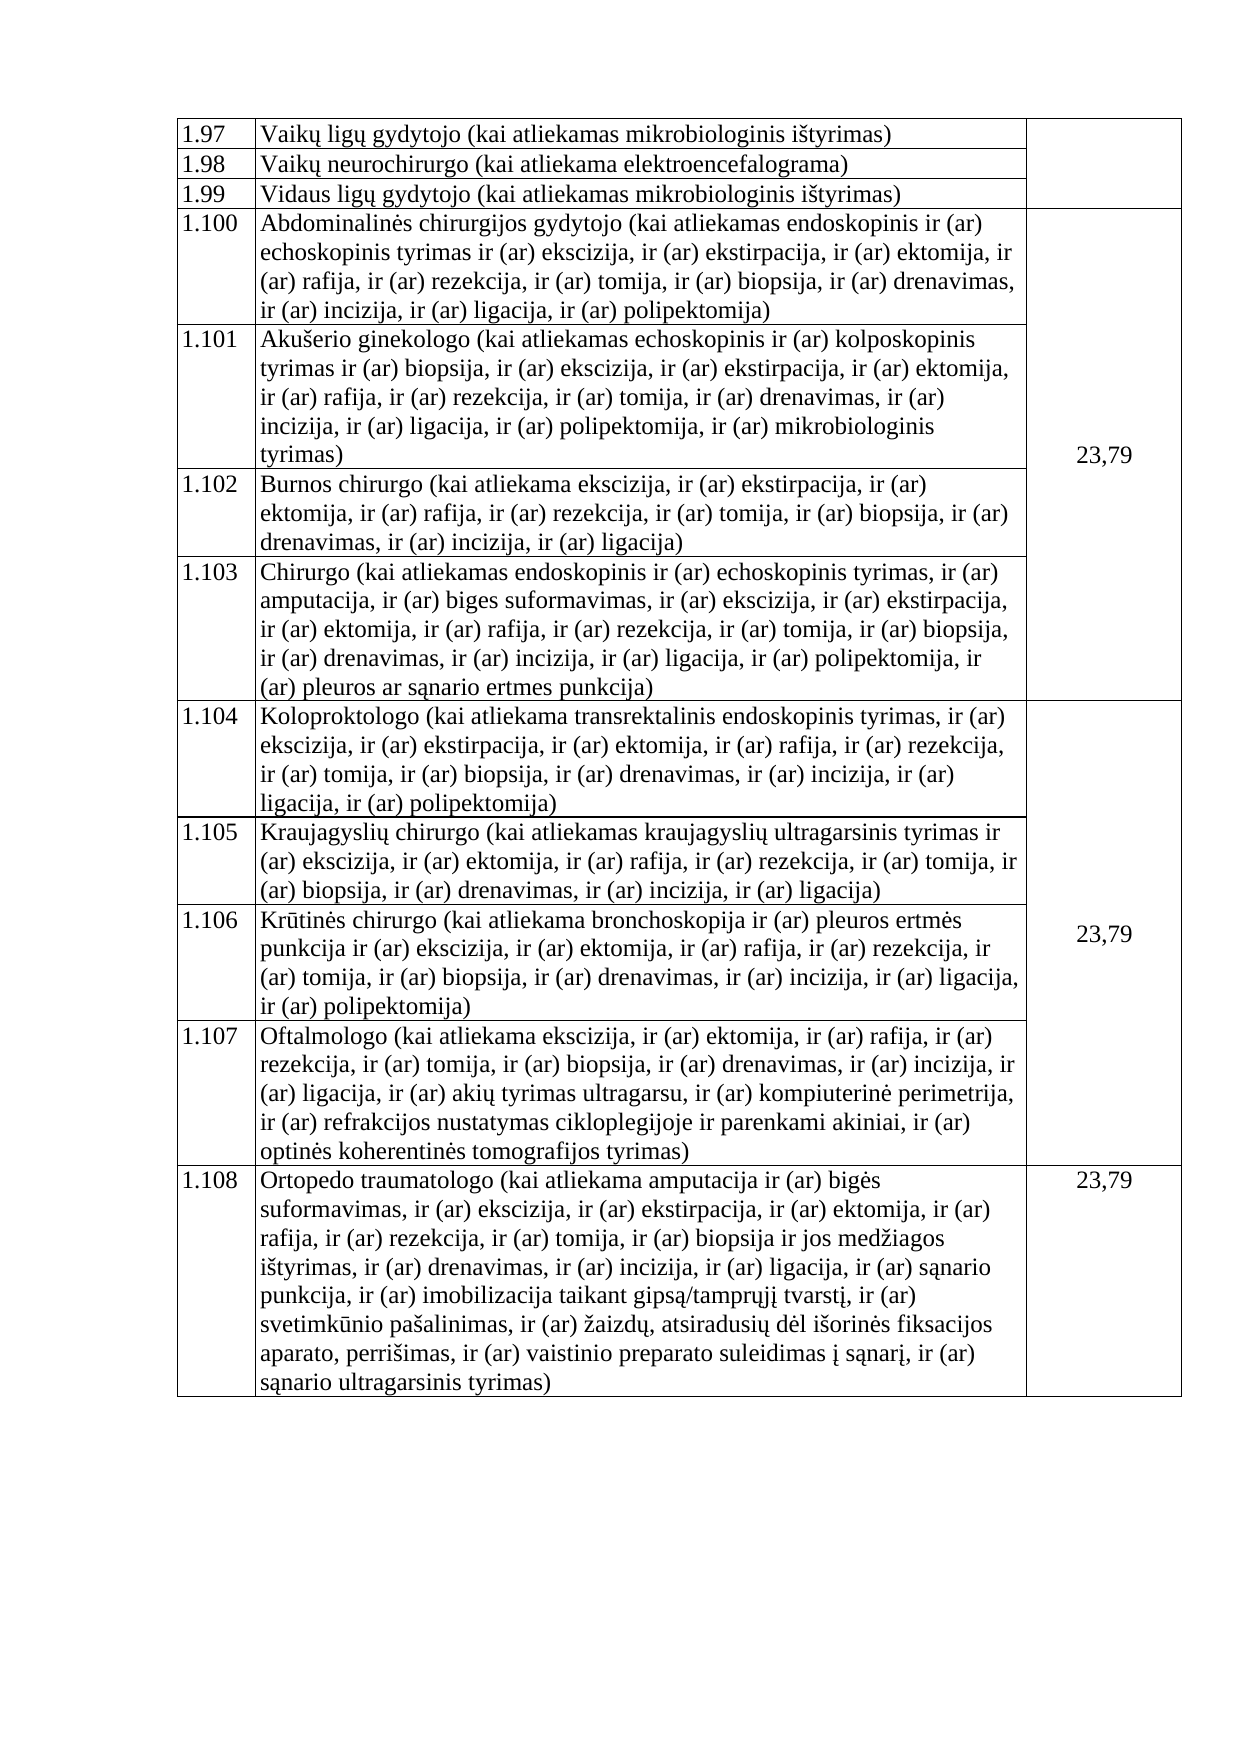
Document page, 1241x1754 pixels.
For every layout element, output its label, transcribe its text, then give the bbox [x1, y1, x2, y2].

table_cell Oftalmologo (kai atliekama ekscizija, ir (ar) ektomija, ir (ar) rafija, ir (ar) rezekcija, ir (ar) tomija, ir (ar) biopsija, ir (ar) drenavimas, ir (ar) incizija, ir (ar) ligacija, ir (ar) akių tyrimas ultragarsu, ir (ar) kompiuterinė perimetrija, ir (ar) refrakcijos nustatymas cikloplegijoje ir parenkami akiniai, ir (ar) optinės koherentinės tomografijos tyrimas) [256, 1021, 1026, 1164]
table_cell Vaikų ligų gydytojo (kai atliekamas mikrobiologinis ištyrimas) [256, 119, 1026, 148]
table_cell Akušerio ginekologo (kai atliekamas echoskopinis ir (ar) kolposkopinis tyrimas ir (ar) biopsija, ir (ar) ekscizija, ir (ar) ekstirpacija, ir (ar) ektomija, ir (ar) rafija, ir (ar) rezekcija, ir (ar) tomija, ir (ar) drenavimas, ir (ar) incizija, ir (ar) ligacija, ir (ar) polipektomija, ir (ar) mikrobiologinis tyrimas) [256, 325, 1026, 468]
table_cell Ortopedo traumatologo (kai atliekama amputacija ir (ar) bigės suformavimas, ir (ar) ekscizija, ir (ar) ekstirpacija, ir (ar) ektomija, ir (ar) rafija, ir (ar) rezekcija, ir (ar) tomija, ir (ar) biopsija ir jos medžiagos ištyrimas, ir (ar) drenavimas, ir (ar) incizija, ir (ar) ligacija, ir (ar) sąnario punkcija, ir (ar) imobilizacija taikant gipsą/tamprųjį tvarstį, ir (ar) svetimkūnio pašalinimas, ir (ar) žaizdų, atsiradusių dėl išorinės fiksacijos aparato, perrišimas, ir (ar) vaistinio preparato suleidimas į sąnarį, ir (ar) sąnario ultragarsinis tyrimas) [256, 1166, 1026, 1396]
table_cell Burnos chirurgo (kai atliekama ekscizija, ir (ar) ekstirpacija, ir (ar) ektomija, ir (ar) rafija, ir (ar) rezekcija, ir (ar) tomija, ir (ar) biopsija, ir (ar) drenavimas, ir (ar) incizija, ir (ar) ligacija) [256, 469, 1026, 556]
table_cell Kraujagyslių chirurgo (kai atliekamas kraujagyslių ultragarsinis tyrimas ir (ar) ekscizija, ir (ar) ektomija, ir (ar) rafija, ir (ar) rezekcija, ir (ar) tomija, ir (ar) biopsija, ir (ar) drenavimas, ir (ar) incizija, ir (ar) ligacija) [256, 818, 1026, 904]
table_cell 1.101 [178, 325, 255, 468]
table_cell Chirurgo (kai atliekamas endoskopinis ir (ar) echoskopinis tyrimas, ir (ar) amputacija, ir (ar) biges suformavimas, ir (ar) ekscizija, ir (ar) ekstirpacija, ir (ar) ektomija, ir (ar) rafija, ir (ar) rezekcija, ir (ar) tomija, ir (ar) biopsija, ir (ar) drenavimas, ir (ar) incizija, ir (ar) ligacija, ir (ar) polipektomija, ir (ar) pleuros ar sąnario ertmes punkcija) [256, 557, 1026, 700]
table_cell 1.107 [178, 1021, 255, 1164]
table_cell Abdominalinės chirurgijos gydytojo (kai atliekamas endoskopinis ir (ar) echoskopinis tyrimas ir (ar) ekscizija, ir (ar) ekstirpacija, ir (ar) ektomija, ir (ar) rafija, ir (ar) rezekcija, ir (ar) tomija, ir (ar) biopsija, ir (ar) drenavimas, ir (ar) incizija, ir (ar) ligacija, ir (ar) polipektomija) [256, 209, 1026, 323]
table_cell 1.105 [178, 818, 255, 904]
table_cell 1.108 [178, 1166, 255, 1396]
table_cell Vaikų neurochirurgo (kai atliekama elektroencefalograma) [256, 149, 1026, 178]
table_cell 23,79 [1027, 701, 1181, 1164]
table_cell 23,79 [1027, 209, 1181, 700]
table_cell 1.106 [178, 905, 255, 1020]
table_cell Vidaus ligų gydytojo (kai atliekamas mikrobiologinis ištyrimas) [256, 179, 1026, 207]
table_cell 1.102 [178, 469, 255, 556]
table_cell Krūtinės chirurgo (kai atliekama bronchoskopija ir (ar) pleuros ertmės punkcija ir (ar) ekscizija, ir (ar) ektomija, ir (ar) rafija, ir (ar) rezekcija, ir (ar) tomija, ir (ar) biopsija, ir (ar) drenavimas, ir (ar) incizija, ir (ar) ligacija, ir (ar) polipektomija) [256, 905, 1026, 1020]
table_cell Koloproktologo (kai atliekama transrektalinis endoskopinis tyrimas, ir (ar) ekscizija, ir (ar) ekstirpacija, ir (ar) ektomija, ir (ar) rafija, ir (ar) rezekcija, ir (ar) tomija, ir (ar) biopsija, ir (ar) drenavimas, ir (ar) incizija, ir (ar) ligacija, ir (ar) polipektomija) [256, 701, 1026, 816]
table_cell 1.98 [178, 149, 255, 178]
table_cell 1.103 [178, 557, 255, 700]
table_cell 23,79 [1027, 1166, 1181, 1396]
table_cell 1.97 [178, 119, 255, 148]
table_cell 1.100 [178, 209, 255, 323]
table_cell [1027, 119, 1181, 207]
table_cell 1.104 [178, 701, 255, 816]
table_cell 1.99 [178, 179, 255, 207]
